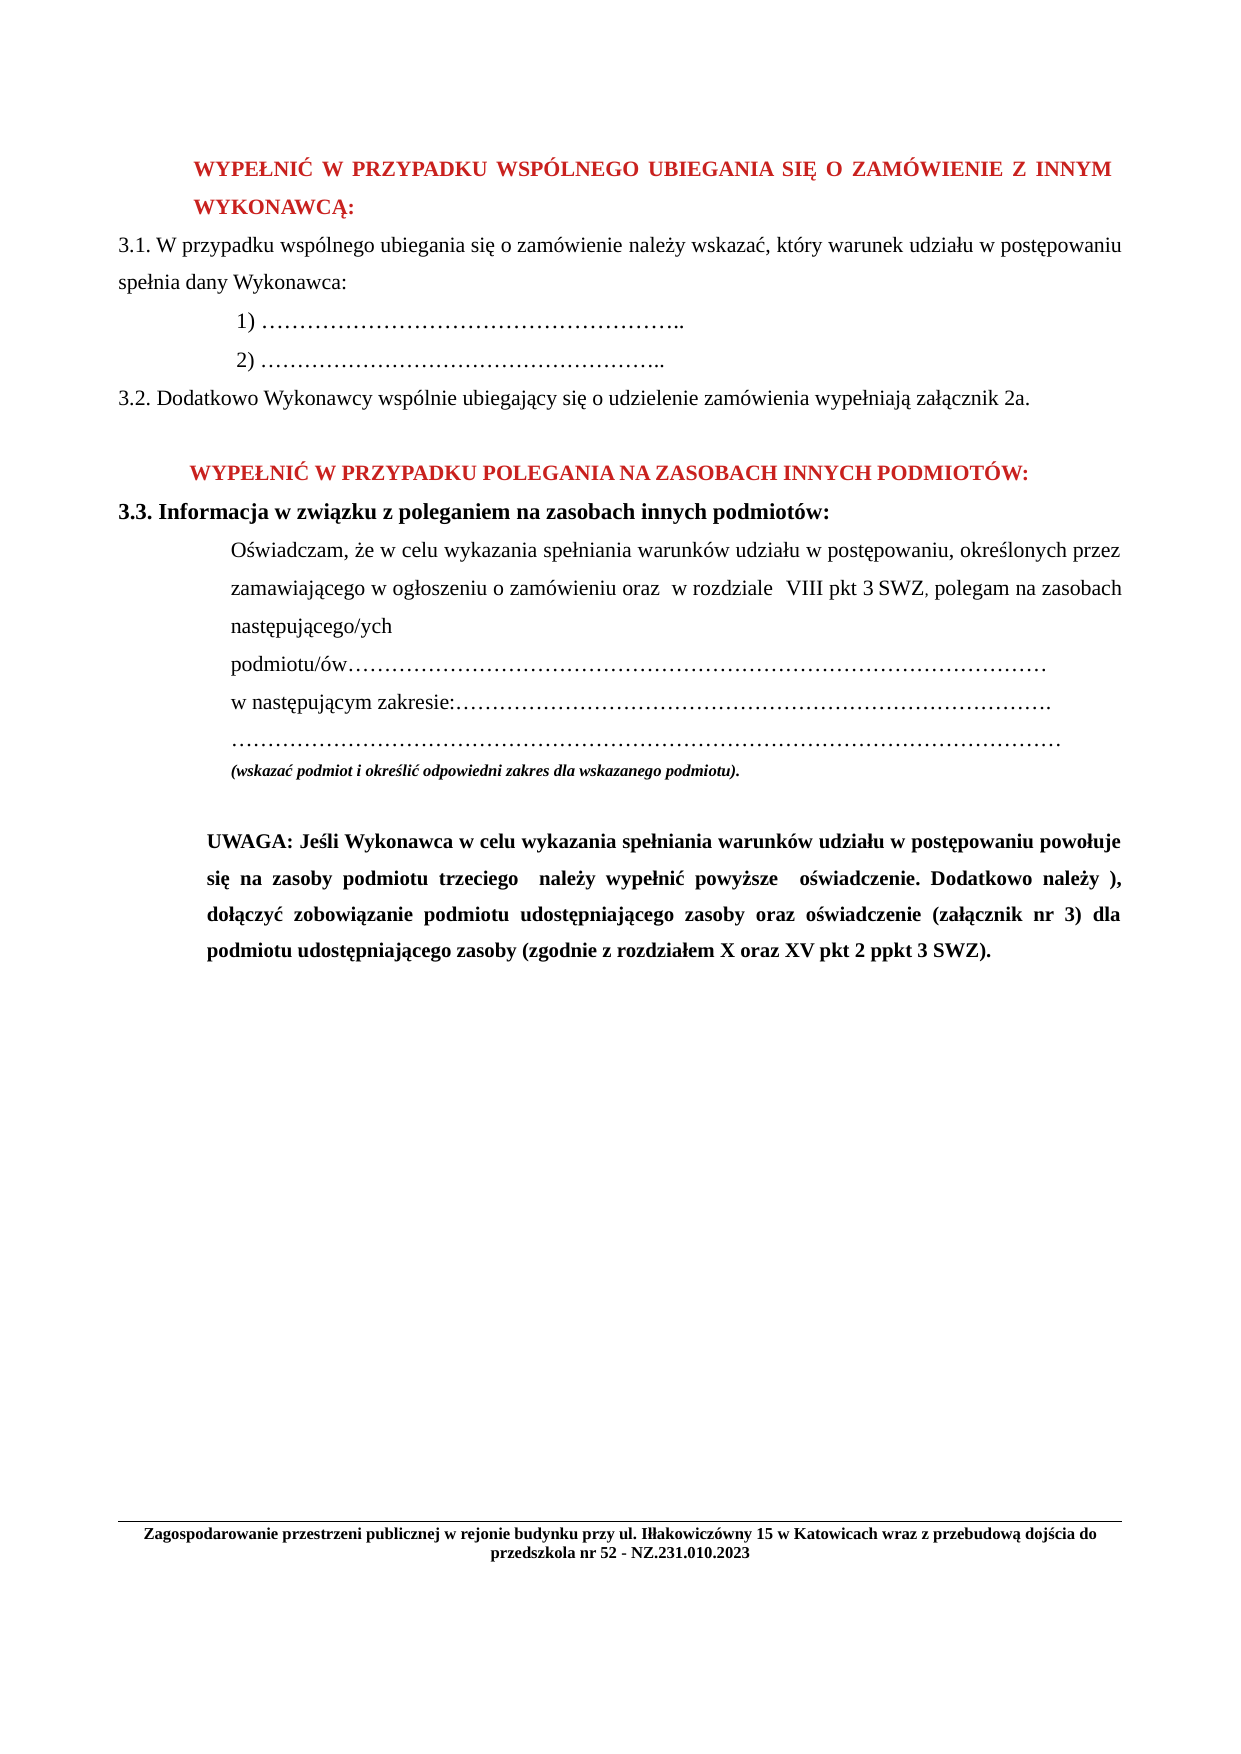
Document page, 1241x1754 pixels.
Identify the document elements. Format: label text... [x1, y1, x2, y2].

list 1) ……………………………………………….. [201, 307, 1122, 333]
list 3.3. Informacja w związku z poleganiem na zasobach innych podmiotów: [118, 498, 1122, 524]
text WYPEŁNIĆ W PRZYPADKU POLEGANIA NA ZASOBACH INNYCH PODMIOTÓW: [6, 460, 1122, 485]
list 2) ……………………………………………….. [201, 347, 1122, 372]
text Zagospodarowanie przestrzeni publicznej w rejonie budynku przy ul. Iłłakowiczówny 15 w Katowicach wraz z przebudową dojścia do przedszkola nr 52 - NZ.231.010.2023 [118, 1522, 1122, 1562]
list 3.1. W przypadku wspólnego ubiegania się o zamówienie należy wskazać, który warunek udziału w postępowaniu spełnia dany Wykonawca: [118, 232, 1122, 294]
list WYPEŁNIĆ W PRZYPADKU WSPÓLNEGO UBIEGANIA SIĘ O ZAMÓWIENIE Z INNYM WYKONAWCĄ: [0, 156, 1122, 219]
list 3.2. Dodatkowo Wykonawcy wspólnie ubiegający się o udzielenie zamówienia wypełniają załącznik 2a. [118, 384, 1122, 410]
list w następującym zakresie:………………………………………………………………………. ……………………………………………………………………………………………………(wskazać podmiot i określić odpowiedni zakres dla wskazanego podmiotu). [193, 689, 1122, 780]
list Oświadczam, że w celu wykazania spełniania warunków udziału w postępowaniu, określonych przez zamawiającego w ogłoszeniu o zamówieniu oraz w rozdziale VIII pkt 3 SWZ, polegam na zasobach następującego/ych podmiotu/ów…………………………………………………………………………………… [193, 537, 1122, 676]
list UWAGA: Jeśli Wykonawca w celu wykazania spełniania warunków udziału w postępowaniu powołuje się na zasoby podmiotu trzeciego należy wypełnić powyższe oświadczenie. Dodatkowo należy ), dołączyć zobowiązanie podmiotu udostępniającego zasoby oraz oświadczenie (załącznik nr 3) dla podmiotu udostępniającego zasoby (zgodnie z rozdziałem X oraz XV pkt 2 ppkt 3 SWZ). [207, 829, 1122, 962]
